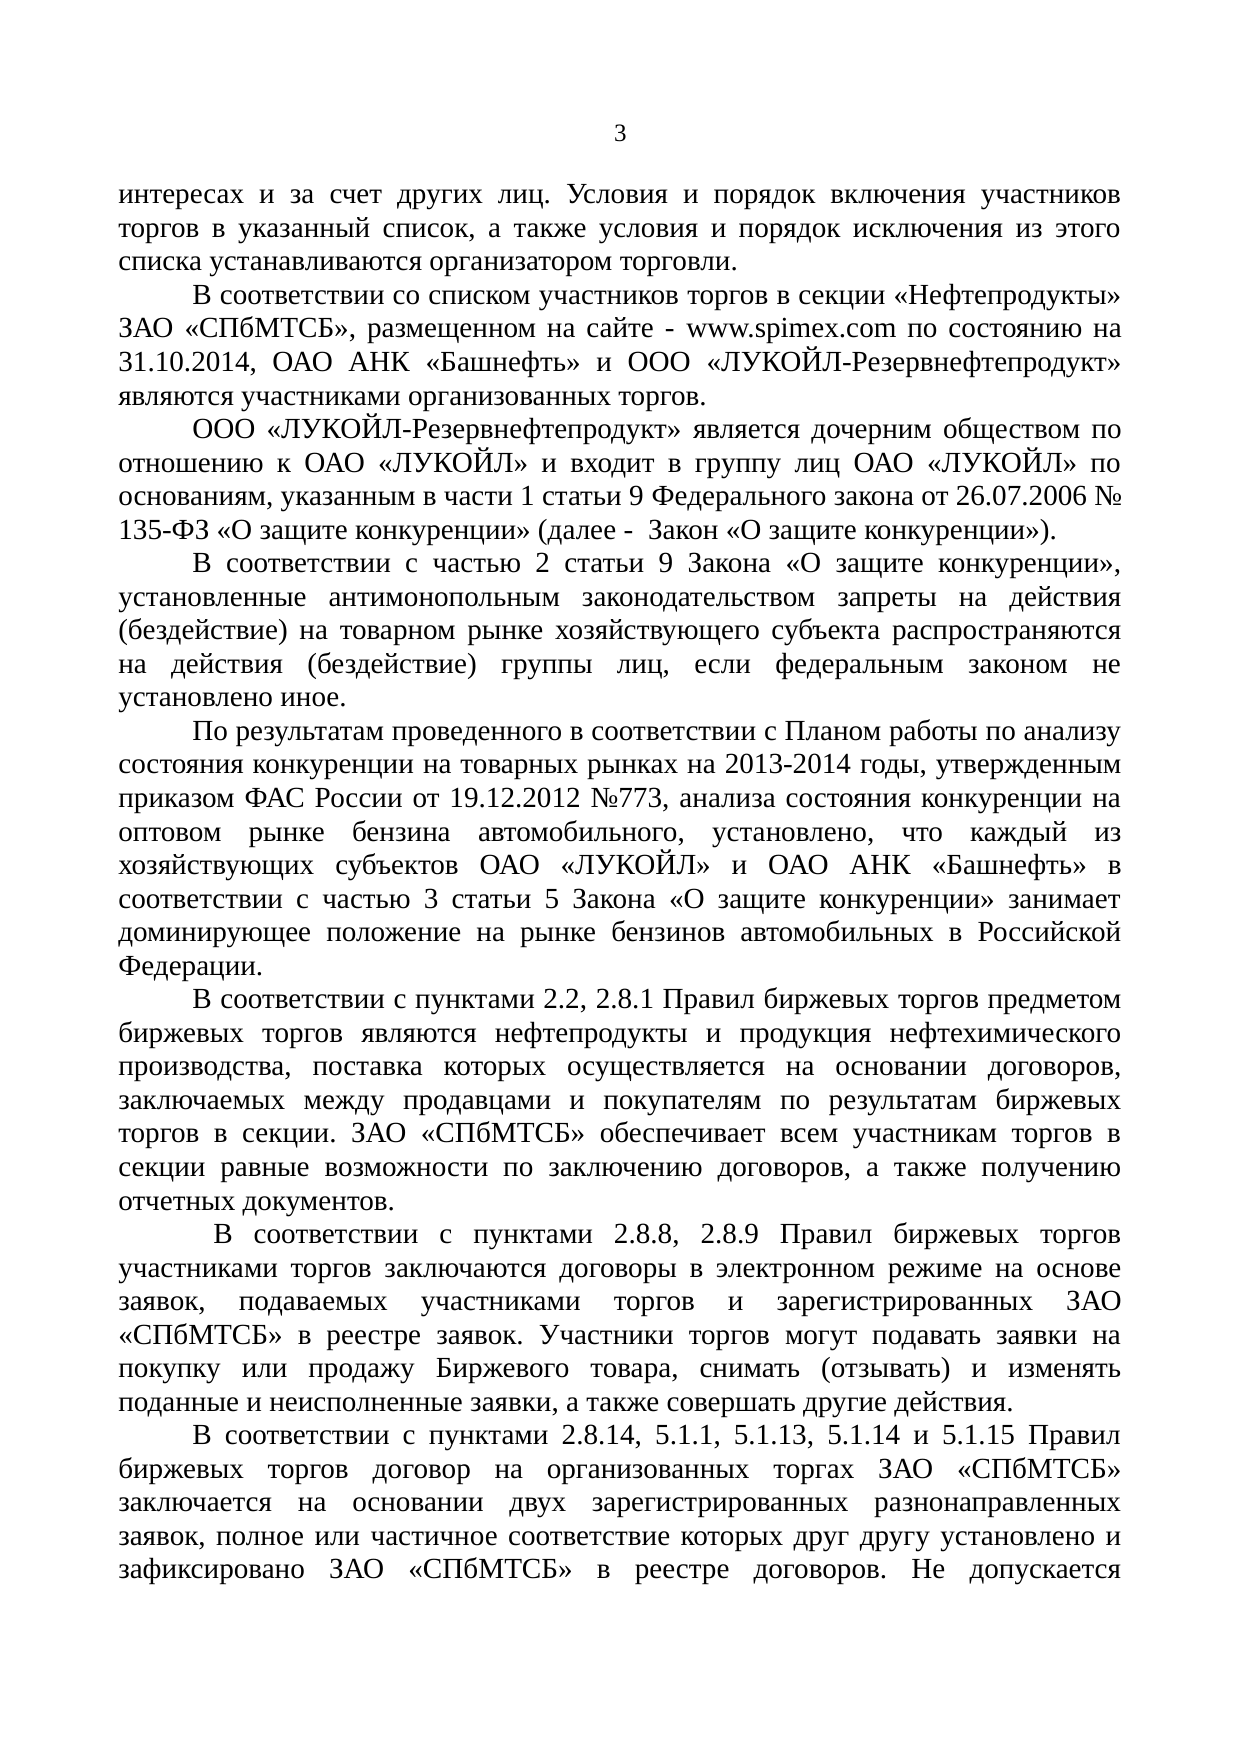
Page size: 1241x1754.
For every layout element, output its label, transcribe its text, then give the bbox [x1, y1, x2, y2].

text В соответствии с пунктами 2.8.14, 5.1.1, 5.1.13, 5.1.14 и 5.1.15 Правил биржевых торгов договор на организованных торгах ЗАО «СПбМТСБ» заключается на основании двух зарегистрированных разнонаправленных заявок, полное или частичное соответствие которых друг другу установлено и зафиксировано ЗАО «СПбМТСБ» в реестре договоров. Не допускается [118, 1417, 1122, 1585]
text В соответствии с частью 2 статьи 9 Закона «О защите конкуренции», установленные антимонопольным законодательством запреты на действия (бездействие) на товарном рынке хозяйствующего субъекта распространяются на действия (бездействие) группы лиц, если федеральным законом не установлено иное. [118, 545, 1122, 713]
text В соответствии с пунктами 2.2, 2.8.1 Правил биржевых торгов предметом биржевых торгов являются нефтепродукты и продукция нефтехимического производства, поставка которых осуществляется на основании договоров, заключаемых между продавцами и покупателям по результатам биржевых торгов в секции. ЗАО «СПбМТСБ» обеспечивает всем участникам торгов в секции равные возможности по заключению договоров, а также получению отчетных документов. [118, 981, 1122, 1216]
text По результатам проведенного в соответствии с Планом работы по анализу состояния конкуренции на товарных рынках на 2013-2014 годы, утвержденным приказом ФАС России от 19.12.2012 №773, анализа состояния конкуренции на оптовом рынке бензина автомобильного, установлено, что каждый из хозяйствующих субъектов ОАО «ЛУКОЙЛ» и ОАО АНК «Башнефть» в соответствии с частью 3 статьи 5 Закона «О защите конкуренции» занимает доминирующее положение на рынке бензинов автомобильных в Российской Федерации. [118, 713, 1122, 981]
text интересах и за счет других лиц. Условия и порядок включения участников торгов в указанный список, а также условия и порядок исключения из этого списка устанавливаются организатором торговли. [118, 176, 1122, 277]
text В соответствии с пунктами 2.8.8, 2.8.9 Правил биржевых торгов участниками торгов заключаются договоры в электронном режиме на основе заявок, подаваемых участниками торгов и зарегистрированных ЗАО «СПбМТСБ» в реестре заявок. Участники торгов могут подавать заявки на покупку или продажу Биржевого товара, снимать (отзывать) и изменять поданные и неисполненные заявки, а также совершать другие действия. [118, 1216, 1122, 1417]
text В соответствии со списком участников торгов в секции «Нефтепродукты» ЗАО «СПбМТСБ», размещенном на сайте - www.spimex.com по состоянию на 31.10.2014, ОАО АНК «Башнефть» и ООО «ЛУКОЙЛ-Резервнефтепродукт» являются участниками организованных торгов. [118, 277, 1122, 411]
text ООО «ЛУКОЙЛ-Резервнефтепродукт» является дочерним обществом по отношению к ОАО «ЛУКОЙЛ» и входит в группу лиц ОАО «ЛУКОЙЛ» по основаниям, указанным в части 1 статьи 9 Федерального закона от 26.07.2006 № 135-ФЗ «О защите конкуренции» (далее - Закон «О защите конкуренции»). [118, 411, 1122, 545]
